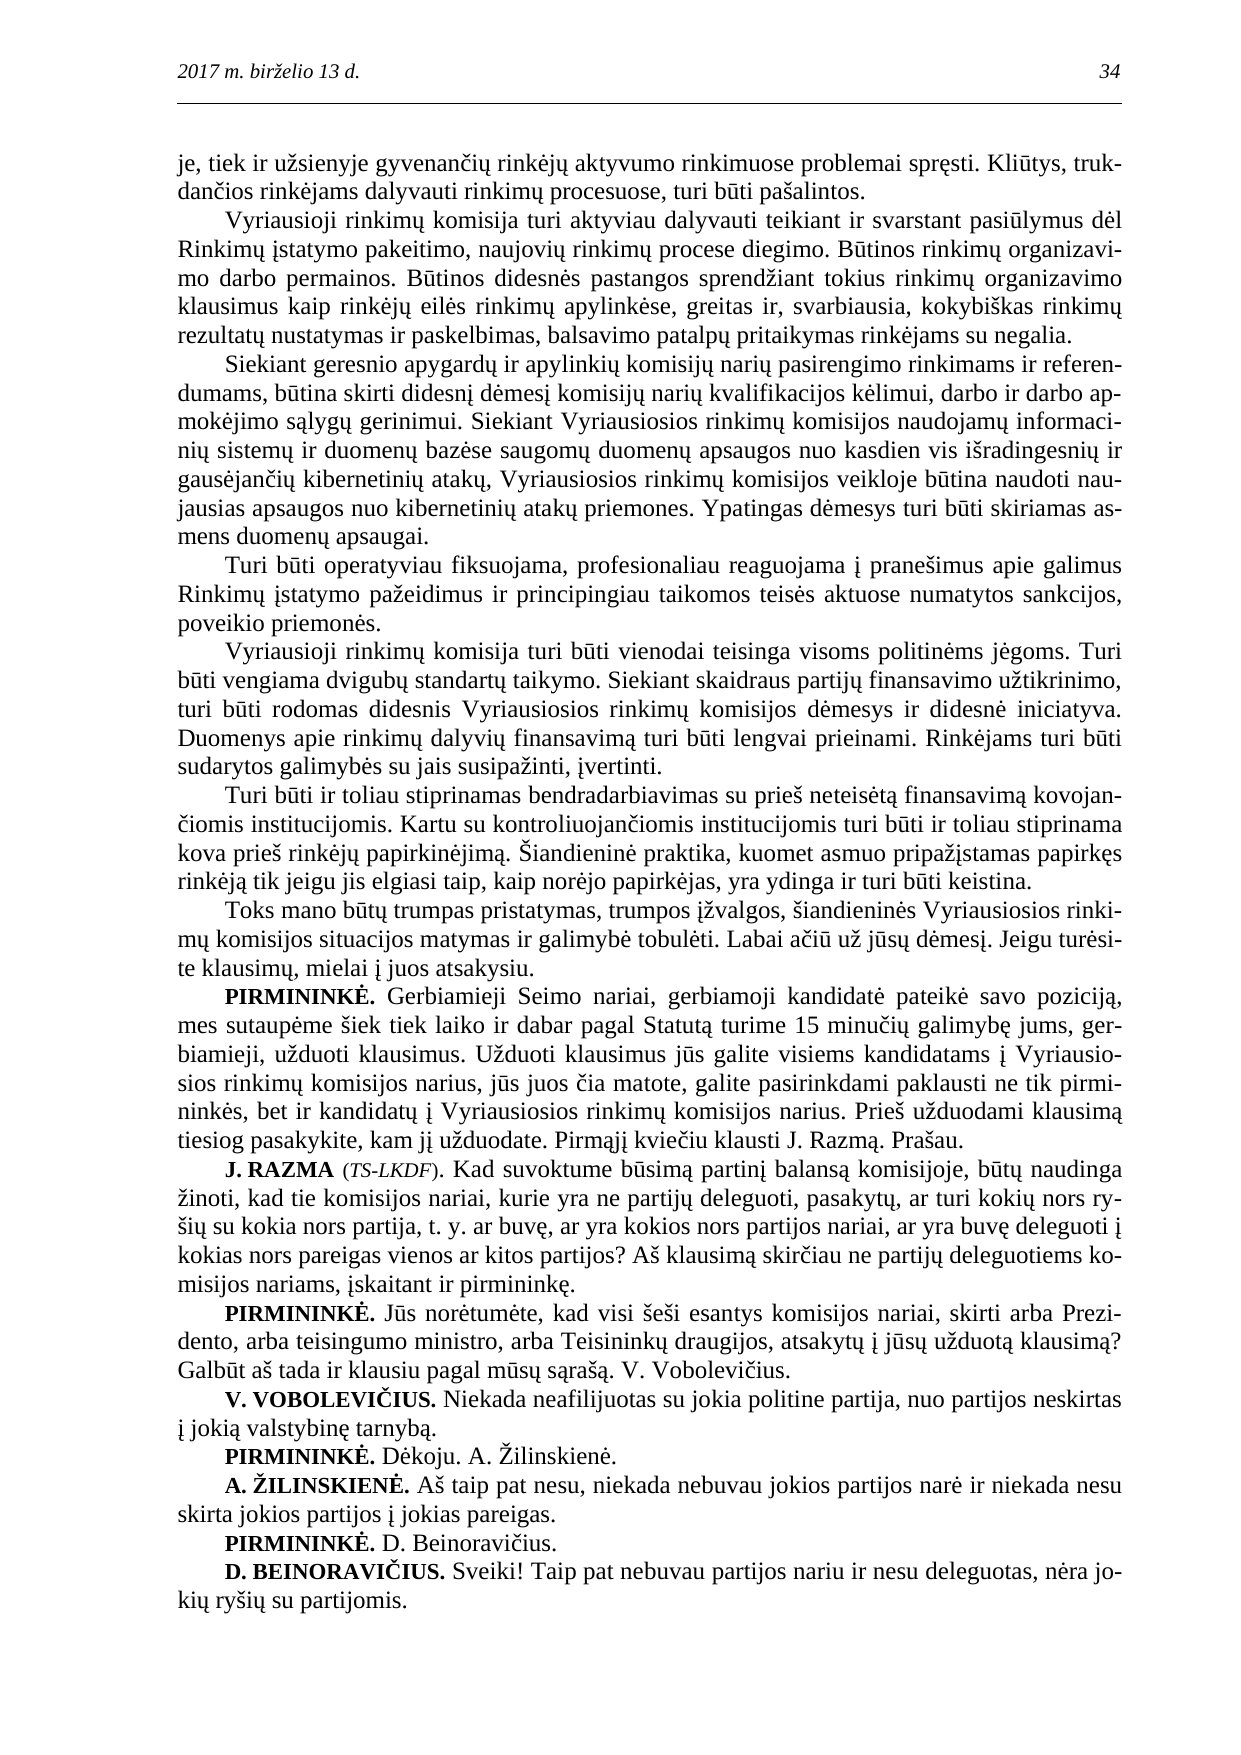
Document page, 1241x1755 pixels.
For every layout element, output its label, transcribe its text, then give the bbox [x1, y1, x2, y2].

text V. VOBOLEVIČIUS. Nie­ka­da ne­afi­li­juo­tas su jo­kia po­li­ti­ne par­ti­ja, nuo par­ti­jos ne­skir­tas į jo­kią vals­ty­bi­nę tar­ny­bą. [177, 1384, 1122, 1441]
text D. BEINORAVIČIUS. Svei­ki! Taip pat ne­bu­vau par­ti­jos na­riu ir ne­su de­le­guo­tas, nė­ra jo­kių ry­šių su par­ti­jo­mis. [177, 1556, 1122, 1614]
text PIRMININKĖ. Ger­bia­mie­ji Sei­mo na­riai, ger­bia­mo­ji kan­di­da­tė pa­tei­kė sa­vo po­zi­ci­ją, mes su­tau­pė­me šiek tiek lai­ko ir da­bar pa­gal Sta­tu­tą tu­ri­me 15 mi­nu­čių ga­li­my­bę jums, ger­bia­mie­ji, už­duo­ti klau­si­mus. Už­duo­ti klau­si­mus jūs ga­li­te vi­siems kan­di­da­tams į Vy­riau­sio­sios rin­ki­mų ko­mi­si­jos na­rius, jūs juos čia ma­to­te, ga­li­te pa­si­rink­da­mi pa­klaus­ti ne tik pir­mi­nin­kės, bet ir kan­di­da­tų į Vy­riau­sio­sios rin­ki­mų ko­mi­si­jos na­rius. Prieš už­duo­da­mi klau­si­mą tie­siog pa­sa­ky­ki­te, kam jį už­duo­da­te. Pir­mą­jį kvie­čiu klaus­ti J. Raz­mą. Pra­šau. [177, 981, 1122, 1154]
text PIRMININKĖ. D. Bei­no­ra­vi­čius. [177, 1528, 1122, 1556]
text je, tiek ir už­sie­ny­je gy­ve­nan­čių rin­kė­jų ak­ty­vu­mo rin­ki­muo­se pro­ble­mai spręs­ti. Kliū­tys, truk­dan­čios rin­kė­jams da­ly­vau­ti rin­ki­mų pro­ce­suo­se, tu­ri bū­ti pa­ša­lin­tos. [177, 148, 1122, 205]
text J. RAZMA (TS-LKDF). Kad su­vok­tu­me bū­si­mą par­ti­nį ba­lan­są ko­mi­si­jo­je, bū­tų nau­din­ga ži­no­ti, kad tie ko­mi­si­jos na­riai, ku­rie yra ne par­ti­jų de­le­guo­ti, pa­sa­ky­tų, ar tu­ri ko­kių nors ry­šių su ko­kia nors par­ti­ja, t. y. ar bu­vę, ar yra ko­kios nors par­ti­jos na­riai, ar yra bu­vę de­le­guo­ti į ko­kias nors pa­rei­gas vie­nos ar ki­tos par­ti­jos? Aš klau­si­mą skir­čiau ne par­ti­jų de­le­guo­tiems ko­mi­si­jos na­riams, įskai­tant ir pir­mi­nin­kę. [177, 1154, 1122, 1298]
text PIRMININKĖ. Jūs no­rė­tu­mė­te, kad vi­si še­ši esan­tys ko­mi­si­jos na­riai, skir­ti ar­ba Pre­zi­den­to, ar­ba tei­sin­gu­mo mi­nist­ro, ar­ba Tei­si­nin­kų drau­gi­jos, at­sa­ky­tų į jū­sų už­duo­tą klau­si­mą? Gal­būt aš ta­da ir klau­siu pa­gal mū­sų są­ra­šą. V. Vo­bo­le­vi­čius. [177, 1298, 1122, 1384]
text Sie­kiant ge­res­nio apy­gar­dų ir apy­lin­kių ko­mi­si­jų na­rių pa­si­ren­gi­mo rin­ki­mams ir re­fe­ren­du­mams, bū­ti­na skir­ti di­des­nį dė­me­sį ko­mi­si­jų na­rių kva­li­fi­ka­ci­jos kė­li­mui, dar­bo ir dar­bo ap­mo­kė­ji­mo są­ly­gų ge­ri­ni­mui. Sie­kiant Vy­riau­sio­sios rin­ki­mų ko­mi­si­jos nau­do­ja­mų in­for­ma­ci­nių sis­te­mų ir duo­me­nų ba­zė­se sau­go­mų duo­me­nų ap­sau­gos nuo kas­dien vis iš­ra­din­ges­nių ir gau­sė­jan­čių ki­ber­ne­ti­nių ata­kų, Vy­riau­sio­sios rin­ki­mų ko­mi­si­jos veik­lo­je bū­ti­na nau­do­ti nau­jau­sias ap­sau­gos nuo ki­ber­ne­ti­nių ata­kų prie­mo­nes. Ypa­tin­gas dė­me­sys tu­ri bū­ti ski­ria­mas as­mens duo­me­nų ap­sau­gai. [177, 349, 1122, 550]
text Vy­riau­sio­ji rin­ki­mų ko­mi­si­ja tu­ri bū­ti vie­no­dai tei­sin­ga vi­soms po­li­ti­nėms jė­goms. Tu­ri bū­ti ven­gia­ma dvi­gu­bų stan­dar­tų tai­ky­mo. Siekiant skaid­raus par­ti­jų fi­nan­sa­vi­mo už­tik­ri­ni­mo, tu­ri bū­ti ro­do­mas di­des­nis Vy­riau­sio­sios rin­ki­mų ko­mi­si­jos dė­me­sys ir di­des­nė ini­cia­ty­va. Duo­me­nys apie rin­ki­mų da­ly­vių fi­nan­sa­vi­mą tu­ri bū­ti leng­vai pri­ei­na­mi. Rin­kė­jams tu­ri bū­ti su­da­ry­tos ga­li­my­bės su jais su­si­pa­žin­ti, įver­tin­ti. [177, 636, 1122, 780]
text A. ŽILINSKIENĖ. Aš taip pat ne­su, nie­ka­da ne­bu­vau jo­kios par­ti­jos na­rė ir nie­ka­da ne­su skir­ta jo­kios par­ti­jos į jo­kias pa­rei­gas. [177, 1470, 1122, 1528]
text Toks ma­no bū­tų trum­pas pri­sta­ty­mas, trum­pos įžval­gos, šian­die­ni­nės Vy­riau­sio­sios rin­ki­mų ko­mi­si­jos si­tu­a­ci­jos ma­ty­mas ir ga­li­my­bė to­bu­lė­ti. La­bai ačiū už jū­sų dė­me­sį. Jei­gu tu­rė­si­te klau­si­mų, mie­lai į juos at­sa­ky­siu. [177, 895, 1122, 981]
text Vy­riau­sio­ji rin­ki­mų ko­mi­si­ja tu­ri ak­ty­viau da­ly­vau­ti tei­kiant ir svars­tant pa­siū­ly­mus dėl Rin­ki­mų įsta­ty­mo pa­kei­ti­mo, nau­jo­vių rin­ki­mų pro­ce­se die­gi­mo. Bū­ti­nos rin­ki­mų or­ga­ni­za­vi­mo dar­bo per­mai­nos. Bū­ti­nos di­des­nės pa­stan­gos spren­džiant to­kius rin­ki­mų or­ga­ni­za­vi­mo klau­si­mus kaip rin­kė­jų ei­lės rin­ki­mų apy­lin­kė­se, grei­tas ir, svar­biau­sia, ko­ky­biš­kas rin­ki­mų re­zul­ta­tų nu­sta­ty­mas ir pa­skel­bi­mas, bal­sa­vi­mo pa­tal­pų pri­tai­ky­mas rin­kė­jams su ne­ga­lia. [177, 205, 1122, 349]
text PIRMININKĖ. Dė­ko­ju. A. Ži­lins­kie­nė. [177, 1441, 1122, 1470]
text Tu­ri bū­ti ope­ra­ty­viau fik­suo­ja­ma, pro­fe­sio­na­liau re­a­guo­ja­ma į pra­ne­ši­mus apie ga­li­mus Rin­ki­mų įsta­ty­mo pa­žei­di­mus ir prin­ci­pin­giau tai­ko­mos tei­sės ak­tuo­se nu­ma­ty­tos sank­ci­jos, po­vei­kio prie­mo­nės. [177, 550, 1122, 636]
text Tu­ri bū­ti ir to­liau stip­ri­na­mas ben­dra­dar­bia­vi­mas su prieš ne­tei­sė­tą fi­nan­sa­vi­mą ko­vo­jan­čio­mis ins­ti­tu­ci­jo­mis. Kar­tu su kon­tro­liuo­jan­čio­mis ins­ti­tu­ci­jo­mis tu­ri bū­ti ir to­liau stip­ri­na­ma ko­va prieš rin­kė­jų pa­pir­ki­nė­ji­mą. Šian­die­ni­nė prak­ti­ka, kuo­met as­muo pri­pa­žįs­ta­mas pa­pir­kęs rin­kė­ją tik jei­gu jis el­gia­si taip, kaip no­rė­jo pa­pir­kė­jas, yra ydin­ga ir tu­ri bū­ti keis­ti­na. [177, 780, 1122, 895]
